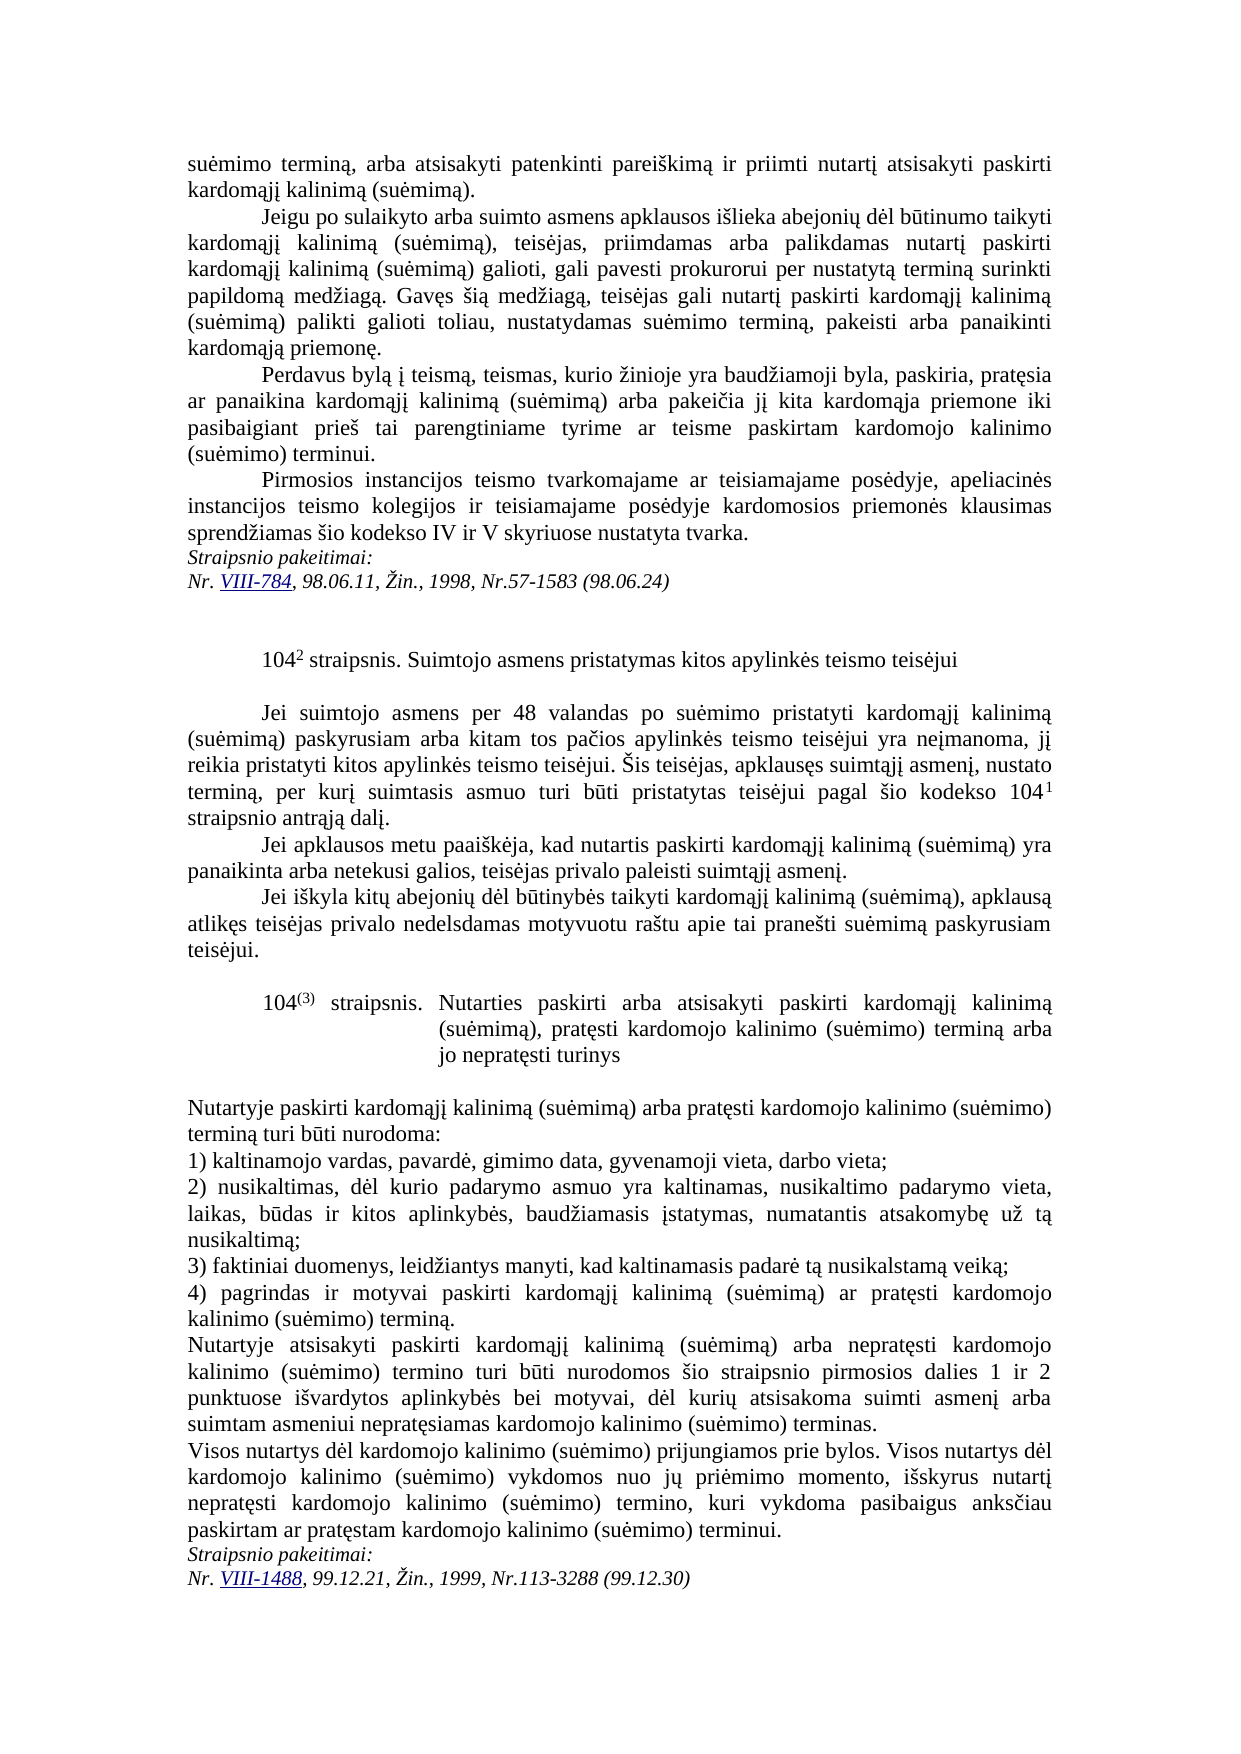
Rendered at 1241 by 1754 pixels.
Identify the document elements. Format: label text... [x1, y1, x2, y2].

text 1) kaltinamojo vardas, pavardė, gimimo data, gyvenamoji vieta, darbo vieta; [187, 1147, 1053, 1173]
text Straipsnio pakeitimai: [187, 545, 1053, 569]
text 3) faktiniai duomenys, leidžiantys manyti, kad kaltinamasis padarė tą nusikalstamą veiką; [187, 1252, 1053, 1279]
text 2) nusikaltimas, dėl kurio padarymo asmuo yra kaltinamas, nusikaltimo padarymo vieta, laikas, būdas ir kitos aplinkybės, baudžiamasis įstatymas, numatantis atsakomybę už tą nusikaltimą; [187, 1173, 1053, 1252]
text Visos nutartys dėl kardomojo kalinimo (suėmimo) prijungiamos prie bylos. Visos nutartys dėl kardomojo kalinimo (suėmimo) vykdomos nuo jų priėmimo momento, išskyrus nutartį nepratęsti kardomojo kalinimo (suėmimo) termino, kuri vykdoma pasibaigus anksčiau paskirtam ar pratęstam kardomojo kalinimo (suėmimo) terminui. [187, 1437, 1053, 1542]
text suėmimo terminą, arba atsisakyti patenkinti pareiškimą ir priimti nutartį atsisakyti paskirti kardomąjį kalinimą (suėmimą). [187, 150, 1053, 203]
text 4) pagrindas ir motyvai paskirti kardomąjį kalinimą (suėmimą) ar pratęsti kardomojo kalinimo (suėmimo) terminą. [187, 1279, 1053, 1331]
text Jei apklausos metu paaiškėja, kad nutartis paskirti kardomąjį kalinimą (suėmimą) yra panaikinta arba netekusi galios, teisėjas privalo paleisti suimtąjį asmenį. [187, 831, 1053, 883]
text Nr. VIII-784, 98.06.11, Žin., 1998, Nr.57-1583 (98.06.24) [187, 569, 1053, 593]
text Nutartyje paskirti kardomąjį kalinimą (suėmimą) arba pratęsti kardomojo kalinimo (suėmimo) terminą turi būti nurodoma: [187, 1094, 1053, 1147]
text Jei iškyla kitų abejonių dėl būtinybės taikyti kardomąjį kalinimą (suėmimą), apklausą atlikęs teisėjas privalo nedelsdamas motyvuotu raštu apie tai pranešti suėmimą paskyrusiam teisėjui. [187, 883, 1053, 962]
text Jei suimtojo asmens per 48 valandas po suėmimo pristatyti kardomąjį kalinimą (suėmimą) paskyrusiam arba kitam tos pačios apylinkės teismo teisėjui yra neįmanoma, jį reikia pristatyti kitos apylinkės teismo teisėjui. Šis teisėjas, apklausęs suimtąjį asmenį, nustato terminą, per kurį suimtasis asmuo turi būti pristatytas teisėjui pagal šio kodekso 1041 straipsnio antrąją dalį. [187, 699, 1053, 831]
text Perdavus bylą į teismą, teismas, kurio žinioje yra baudžiamoji byla, paskiria, pratęsia ar panaikina kardomąjį kalinimą (suėmimą) arba pakeičia jį kita kardomąja priemone iki pasibaigiant prieš tai parengtiniame tyrime ar teisme paskirtam kardomojo kalinimo (suėmimo) terminui. [187, 361, 1053, 466]
text Nutartyje atsisakyti paskirti kardomąjį kalinimą (suėmimą) arba nepratęsti kardomojo kalinimo (suėmimo) termino turi būti nurodomos šio straipsnio pirmosios dalies 1 ir 2 punktuose išvardytos aplinkybės bei motyvai, dėl kurių atsisakoma suimti asmenį arba suimtam asmeniui nepratęsiamas kardomojo kalinimo (suėmimo) terminas. [187, 1331, 1053, 1437]
text Jeigu po sulaikyto arba suimto asmens apklausos išlieka abejonių dėl būtinumo taikyti kardomąjį kalinimą (suėmimą), teisėjas, priimdamas arba palikdamas nutartį paskirti kardomąjį kalinimą (suėmimą) galioti, gali pavesti prokurorui per nustatytą terminą surinkti papildomą medžiagą. Gavęs šią medžiagą, teisėjas gali nutartį paskirti kardomąjį kalinimą (suėmimą) palikti galioti toliau, nustatydamas suėmimo terminą, pakeisti arba panaikinti kardomąją priemonę. [187, 203, 1053, 361]
text Nr. VIII-1488, 99.12.21, Žin., 1999, Nr.113-3288 (99.12.30) [187, 1566, 1053, 1590]
text 1042 straipsnis. Suimtojo asmens pristatymas kitos apylinkės teismo teisėjui [187, 646, 1053, 672]
text Straipsnio pakeitimai: [187, 1542, 1053, 1566]
text 104(3) straipsnis. Nutarties paskirti arba atsisakyti paskirti kardomąjį kalinimą (suėmimą), pratęsti kardomojo kalinimo (suėmimo) terminą arba jo nepratęsti turinys [262, 989, 1053, 1068]
text Pirmosios instancijos teismo tvarkomajame ar teisiamajame posėdyje, apeliacinės instancijos teismo kolegijos ir teisiamajame posėdyje kardomosios priemonės klausimas sprendžiamas šio kodekso IV ir V skyriuose nustatyta tvarka. [187, 466, 1053, 545]
